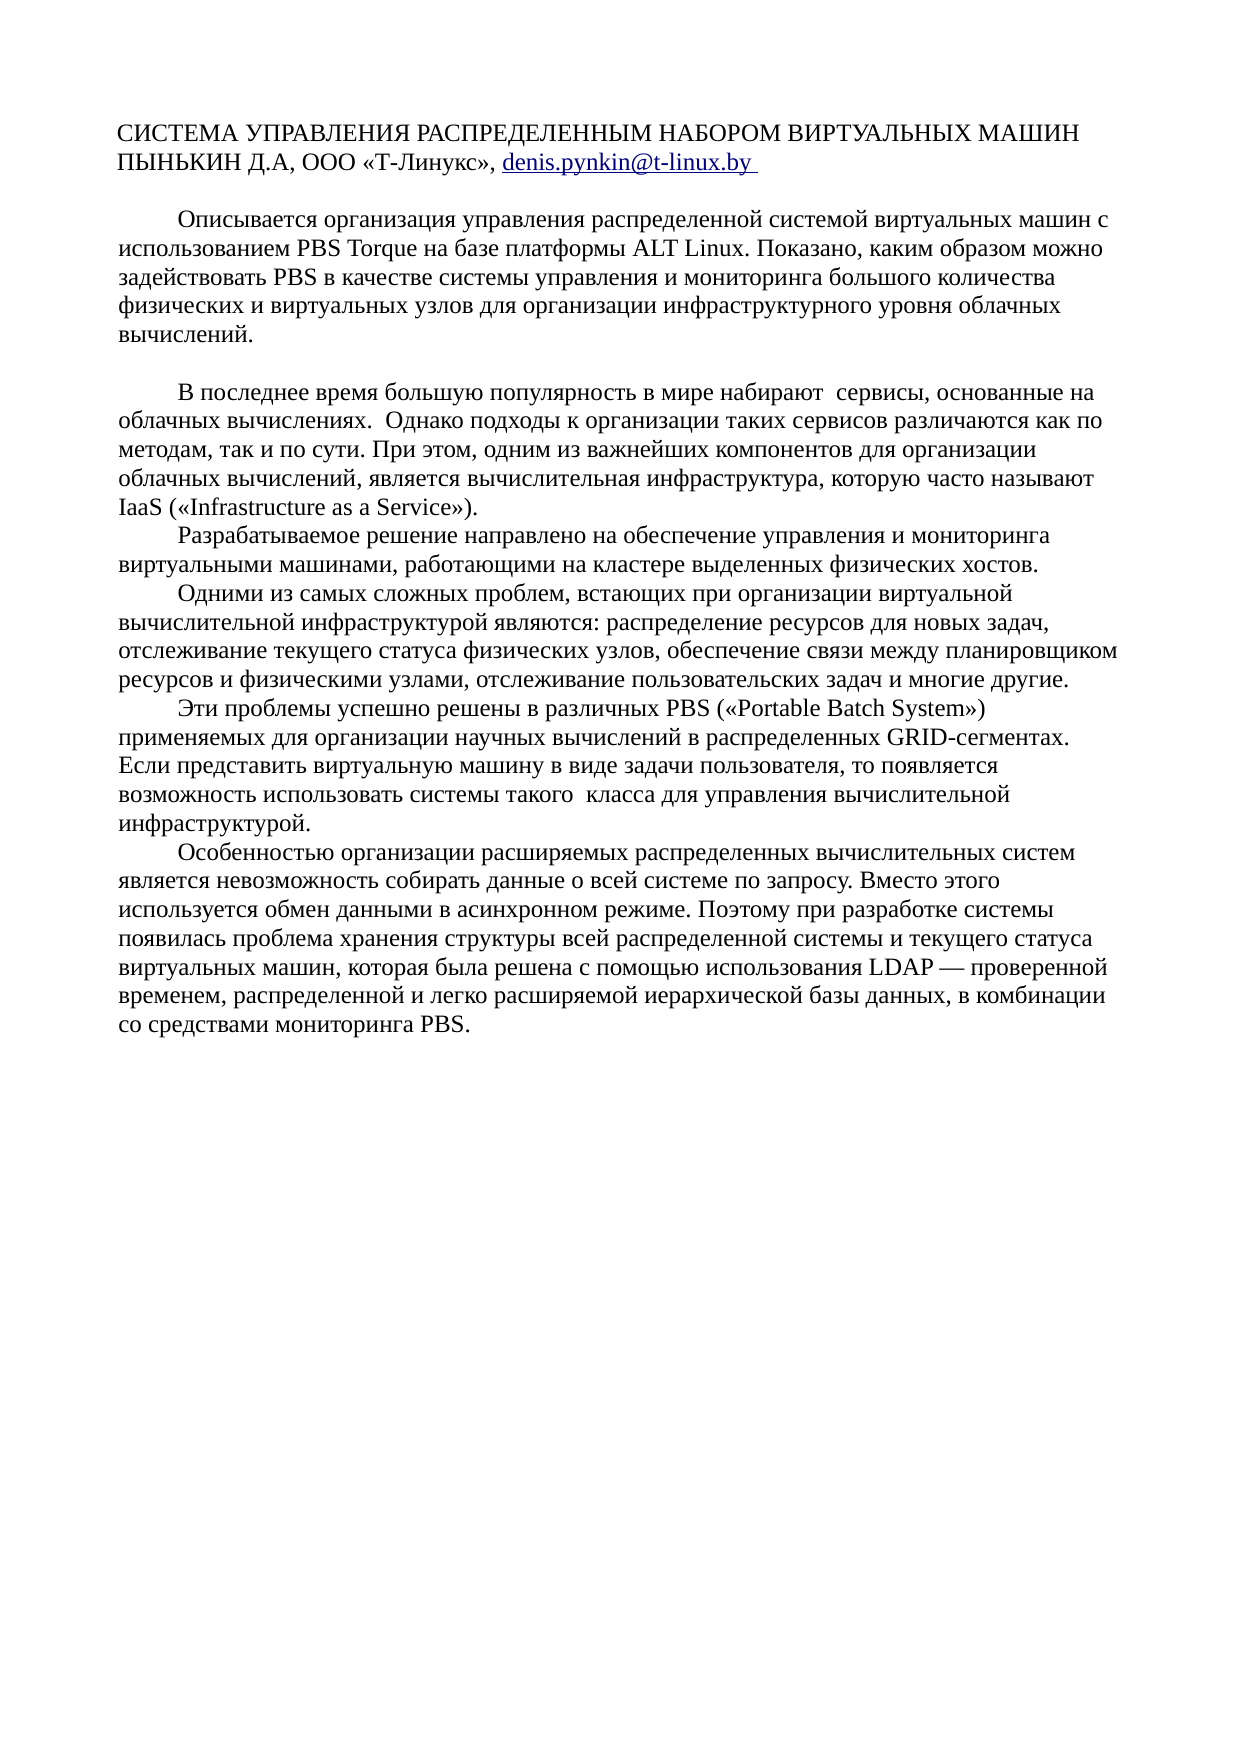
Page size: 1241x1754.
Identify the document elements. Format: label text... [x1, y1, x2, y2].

text Одними из самых сложных проблем, встающих при организации виртуальной вычислительной инфраструктурой являются: распределение ресурсов для новых задач, отслеживание текущего статуса физических узлов, обеспечение связи между планировщиком ресурсов и физическими узлами, отслеживание пользовательских задач и многие другие. [118, 578, 1122, 693]
text Разрабатываемое решение направлено на обеспечение управления и мониторинга виртуальными машинами, работающими на кластере выделенных физических хостов. [118, 521, 1122, 578]
text Эти проблемы успешно решены в различных PBS («Portable Batch System») применяемых для организации научных вычислений в распределенных GRID-сегментах. Если представить виртуальную машину в виде задачи пользователя, то появляется возможность использовать системы такого класса для управления вычислительной инфраструктурой. [118, 693, 1122, 837]
text Особенностью организации расширяемых распределенных вычислительных систем является невозможность собирать данные о всей системе по запросу. Вместо этого используется обмен данными в асинхронном режиме. Поэтому при разработке системы появилась проблема хранения структуры всей распределенной системы и текущего статуса виртуальных машин, которая была решена с помощью использования LDAP — проверенной временем, распределенной и легко расширяемой иерархической базы данных, в комбинации со средствами мониторинга PBS. [118, 837, 1122, 1038]
text ПЫНЬКИН Д.А, ООО «Т-Линукс», denis.pynkin@t-linux.by [117, 147, 1122, 176]
text СИСТЕМА УПРАВЛЕНИЯ РАСПРЕДЕЛЕННЫМ НАБОРОМ ВИРТУАЛЬНЫХ МАШИН [117, 118, 1122, 147]
text В последнее время большую популярность в мире набирают сервисы, основанные на облачных вычислениях. Однако подходы к организации таких сервисов различаются как по методам, так и по сути. При этом, одним из важнейших компонентов для организации облачных вычислений, является вычислительная инфраструктура, которую часто называют IaaS («Infrastructure as a Service»). [118, 377, 1122, 521]
text Описывается организация управления распределенной системой виртуальных машин с использованием PBS Torque на базе платформы ALT Linux. Показано, каким образом можно задействовать PBS в качестве системы управления и мониторинга большого количества физических и виртуальных узлов для организации инфраструктурного уровня облачных вычислений. [118, 204, 1122, 348]
